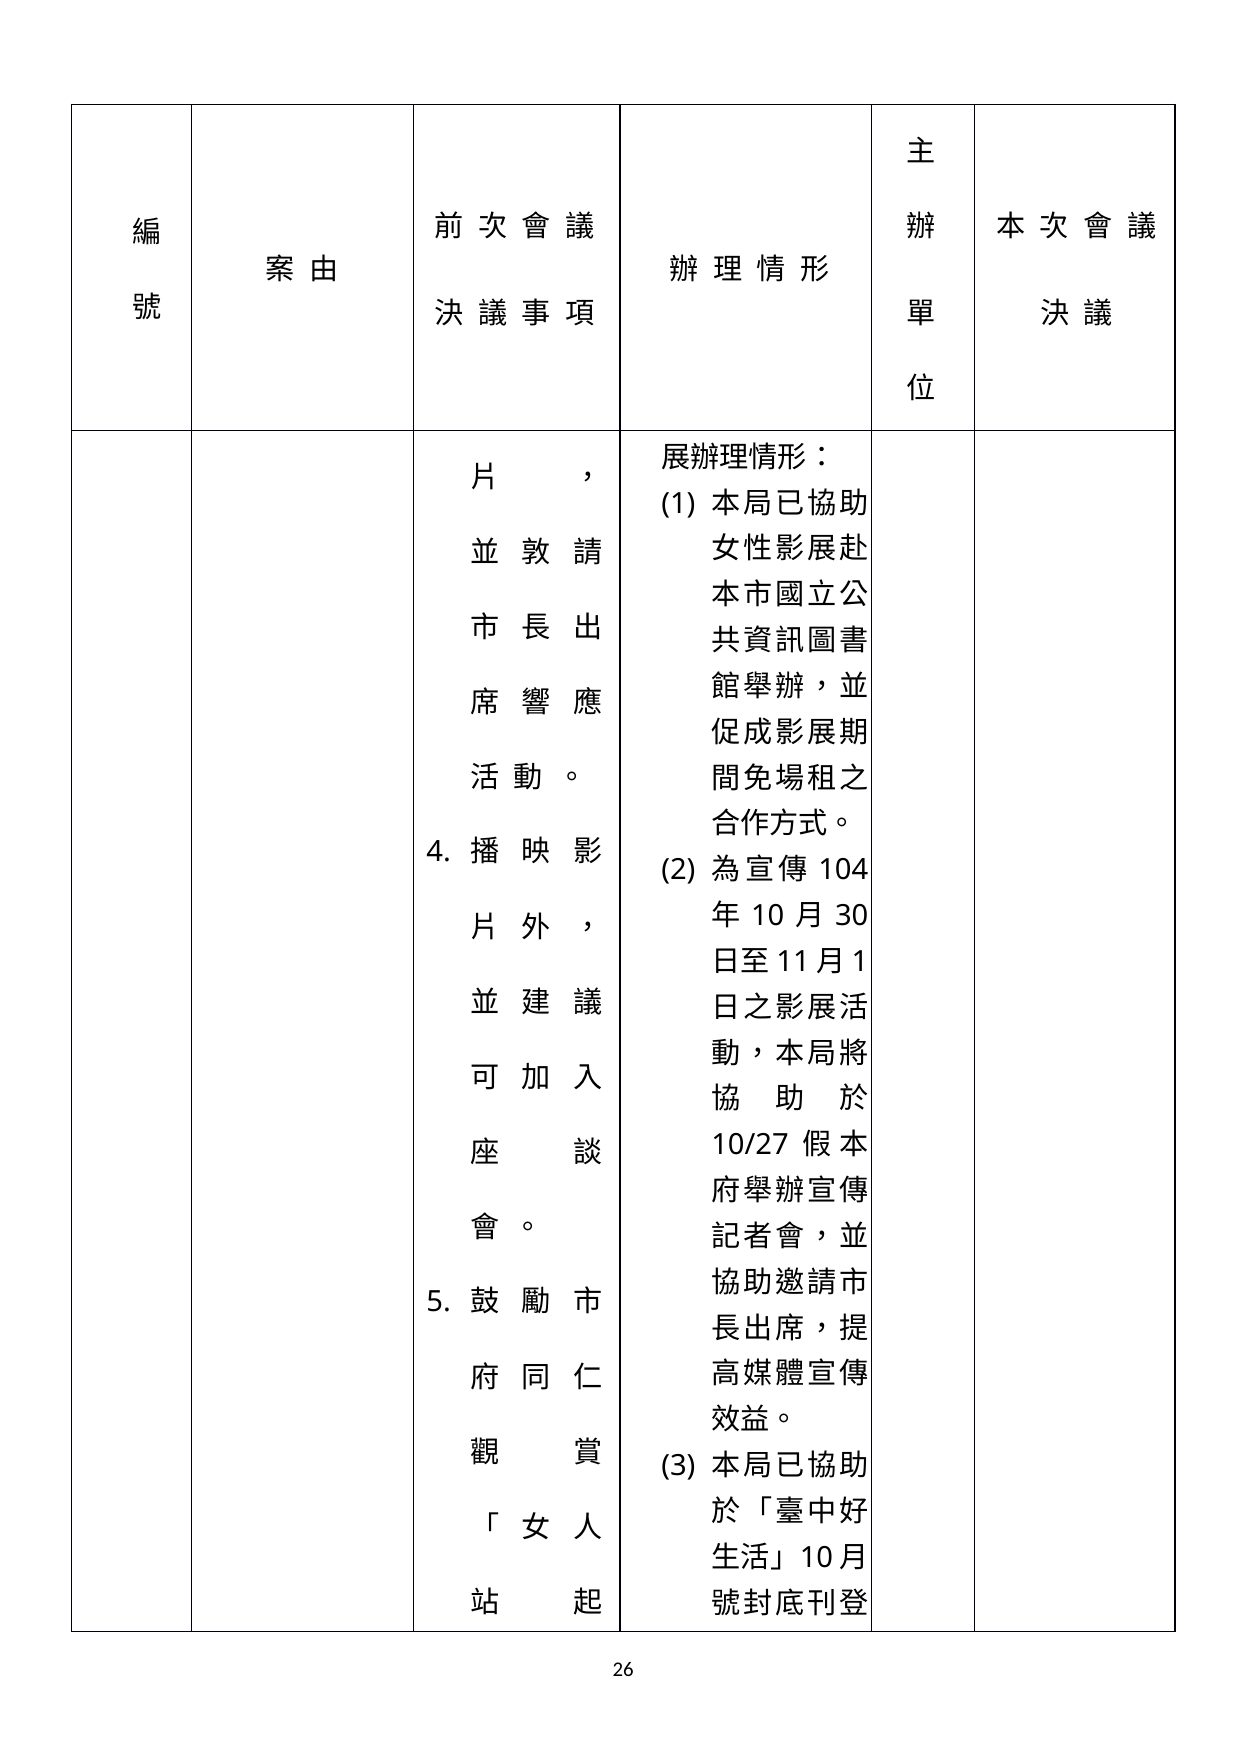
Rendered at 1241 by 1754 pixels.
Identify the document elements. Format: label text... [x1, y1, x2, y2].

table_cell [872, 431, 974, 1631]
table_cell [975, 431, 1174, 1631]
table_cell 照案通過，並做好挑片及場地的選擇，讓影展活動更富意義。 請文化局協助圓滿劇場場地借用事宜。如有相關活動細節問題可與委員討論。 建議可再加入宣傳臺灣國際女性影展，於10月底至11月期間各局處協力配合宣傳與播映國際女性影展及酷兒影展影片， 並敦請市長出席響應活動。 播映影片外，並建議可加入座談會。 鼓勵市府同仁觀賞「女人站起來」影片，並可邀請本會委員擔任與談人，共同賞析。 [414, 431, 619, 1631]
table_cell 新聞局— 前次會議決議事項辦理情形： 經詢「2015台灣國際酷兒影展」主辦單位-台灣國際影音與教育協會，該影展已排定本市萬代福戲院辦理，故不借用圓滿戶外劇場辦理。 另酷兒影展與女性影展是否聯合召開記者會一節，經詢雙方主辦單位，均認為錯開日期舉行較妥。本局協助酷兒影展於104年10月22日(星期四)召開臺中宣傳記者會。 本局協助酷兒影展辦理情形： 酷兒影展已規劃於104年10月舉辦6場次座談會，本局已函請各機關轉知所屬並踴躍參加，參加者得獲得公務人員終身學習時數認證。 於本市公車站牌燈箱刊登廣告，廣告為期一個月，自10月8日至11月7日(影展活動最後一日)。 於本局發行之月刊「臺中好生活」9月號、10月號刊登酷兒影展活動廣告訊息。 本局協助女性影展辦理情形： 本局已協助女性影展赴本市國立公共資訊圖書館舉辦，並促成影展期間免場租之合作方式。 為宣傳104年10月30日至11月1日之影展活動，本局將協助於10/27假本府舉辦宣傳記者會，並協助邀請市長出席，提高媒體宣傳效益。 本局已協助於「臺中好生活」10月號封底刊登女性影展活動廣告。 本局另將於影展前協助申請本府與本局官網banner連結女性影展活動官網，並交換海報及DM至本市區公所及聯合服務中心，協助宣傳。 文化局— 場地檔期已配合預留，俟主辦單位發文申請即可完成借用程序。 [621, 431, 871, 1631]
table_cell [72, 431, 191, 1631]
table_cell [192, 431, 413, 1631]
table_header 主辦 單位 [872, 105, 974, 429]
table_header 本次會議 決議 [975, 105, 1174, 429]
table_header 案由 [192, 105, 413, 429]
table_header 辦理情形 [621, 105, 871, 429]
table_header 編號 [72, 105, 191, 429]
table_header 前次會議 決議事項 [414, 105, 619, 429]
